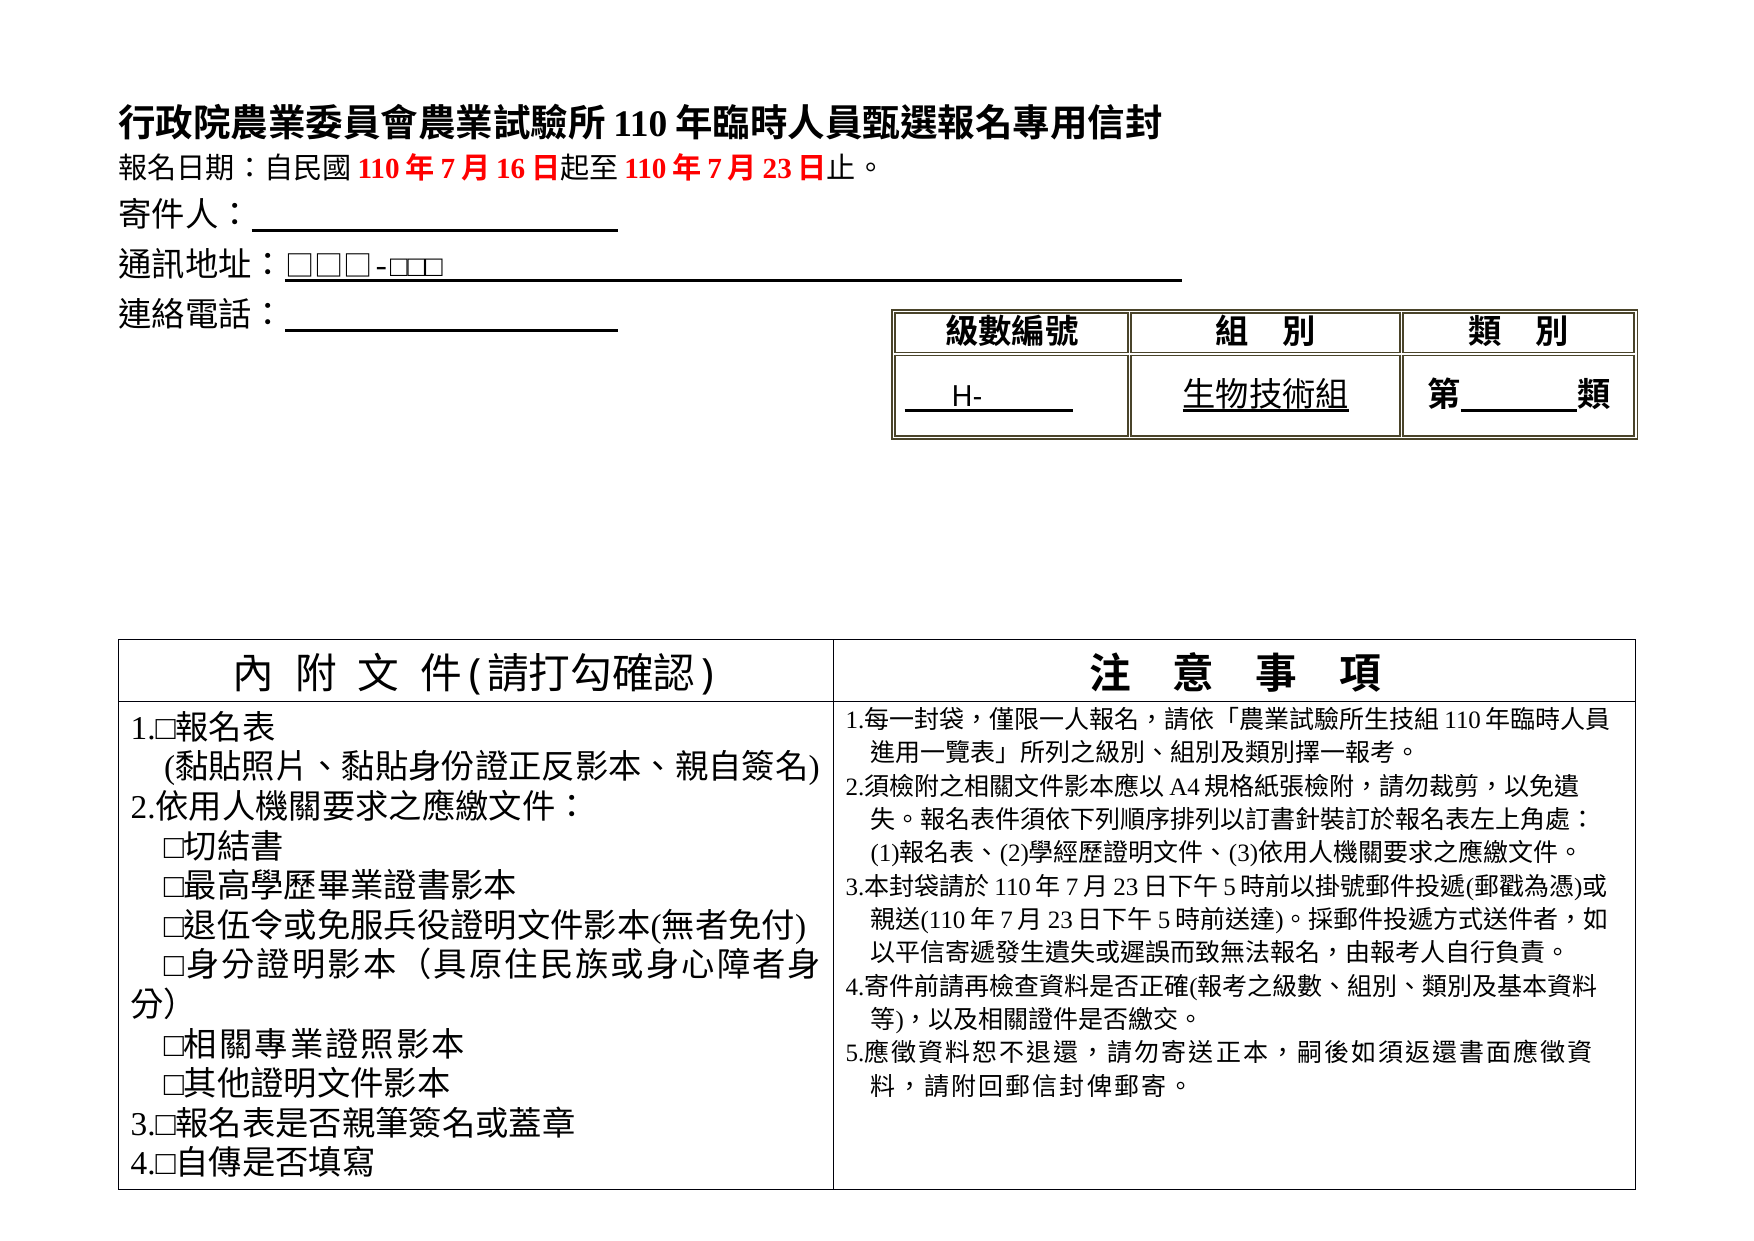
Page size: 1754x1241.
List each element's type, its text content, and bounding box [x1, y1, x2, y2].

table_header 注 意 事 項 [834, 640, 1635, 701]
table_header 組 別 [1132, 314, 1399, 351]
table_cell 第 類 [1404, 356, 1633, 435]
table_header 類 別 [1404, 314, 1633, 351]
text 連絡電話： [118, 287, 1636, 337]
table_header 級數編號 [896, 314, 1127, 351]
text 寄件人： [118, 187, 1636, 237]
text [893, 440, 1636, 468]
table_cell H- [896, 356, 1127, 435]
text 報名日期：自民國110年7月16日起至110年7月23日止。 [118, 145, 1636, 187]
table_cell 1.□報名表 (黏貼照片、黏貼身份證正反影本、親自簽名) 2.依用人機關要求之應繳文件： □切結書 □最高學歷畢業證書影本 □退伍令或免服兵役證明文件影本(無者免付) □身分證明影本（具原住民族或身心障者身分） □相關專業證照影本 □其他證明文件影本 3.□報名表是否親筆簽名或蓋章 4.□自傳是否填寫 [119, 702, 833, 1189]
text 行政院農業委員會農業試驗所110年臨時人員甄選報名專用信封 [118, 103, 1636, 145]
text 通訊地址：□□□-□□□ [118, 237, 1636, 287]
table_cell 1.每一封袋，僅限一人報名，請依「農業試驗所生技組110年臨時人員進用一覽表」所列之級別、組別及類別擇一報考。 2.須檢附之相關文件影本應以A4規格紙張檢附，請勿裁剪，以免遺失。報名表件須依下列順序排列以訂書針裝訂於報名表左上角處：(1)報名表、(2)學經歷證明文件、(3)依用人機關要求之應繳文件。 3.本封袋請於110年7月23日下午5時前以掛號郵件投遞(郵戳為憑)或親送(110年7月23日下午5時前送達)。採郵件投遞方式送件者，如以平信寄遞發生遺失或遲誤而致無法報名，由報考人自行負責。 4.寄件前請再檢查資料是否正確(報考之級數、組別、類別及基本資料等)，以及相關證件是否繳交。 5.應徵資料恕不退還，請勿寄送正本，嗣後如須返還書面應徵資料，請附回郵信封俾郵寄。 [834, 702, 1635, 1189]
table_header 內 附 文 件(請打勾確認) [119, 640, 833, 701]
table_cell 生物技術組 [1132, 356, 1399, 435]
